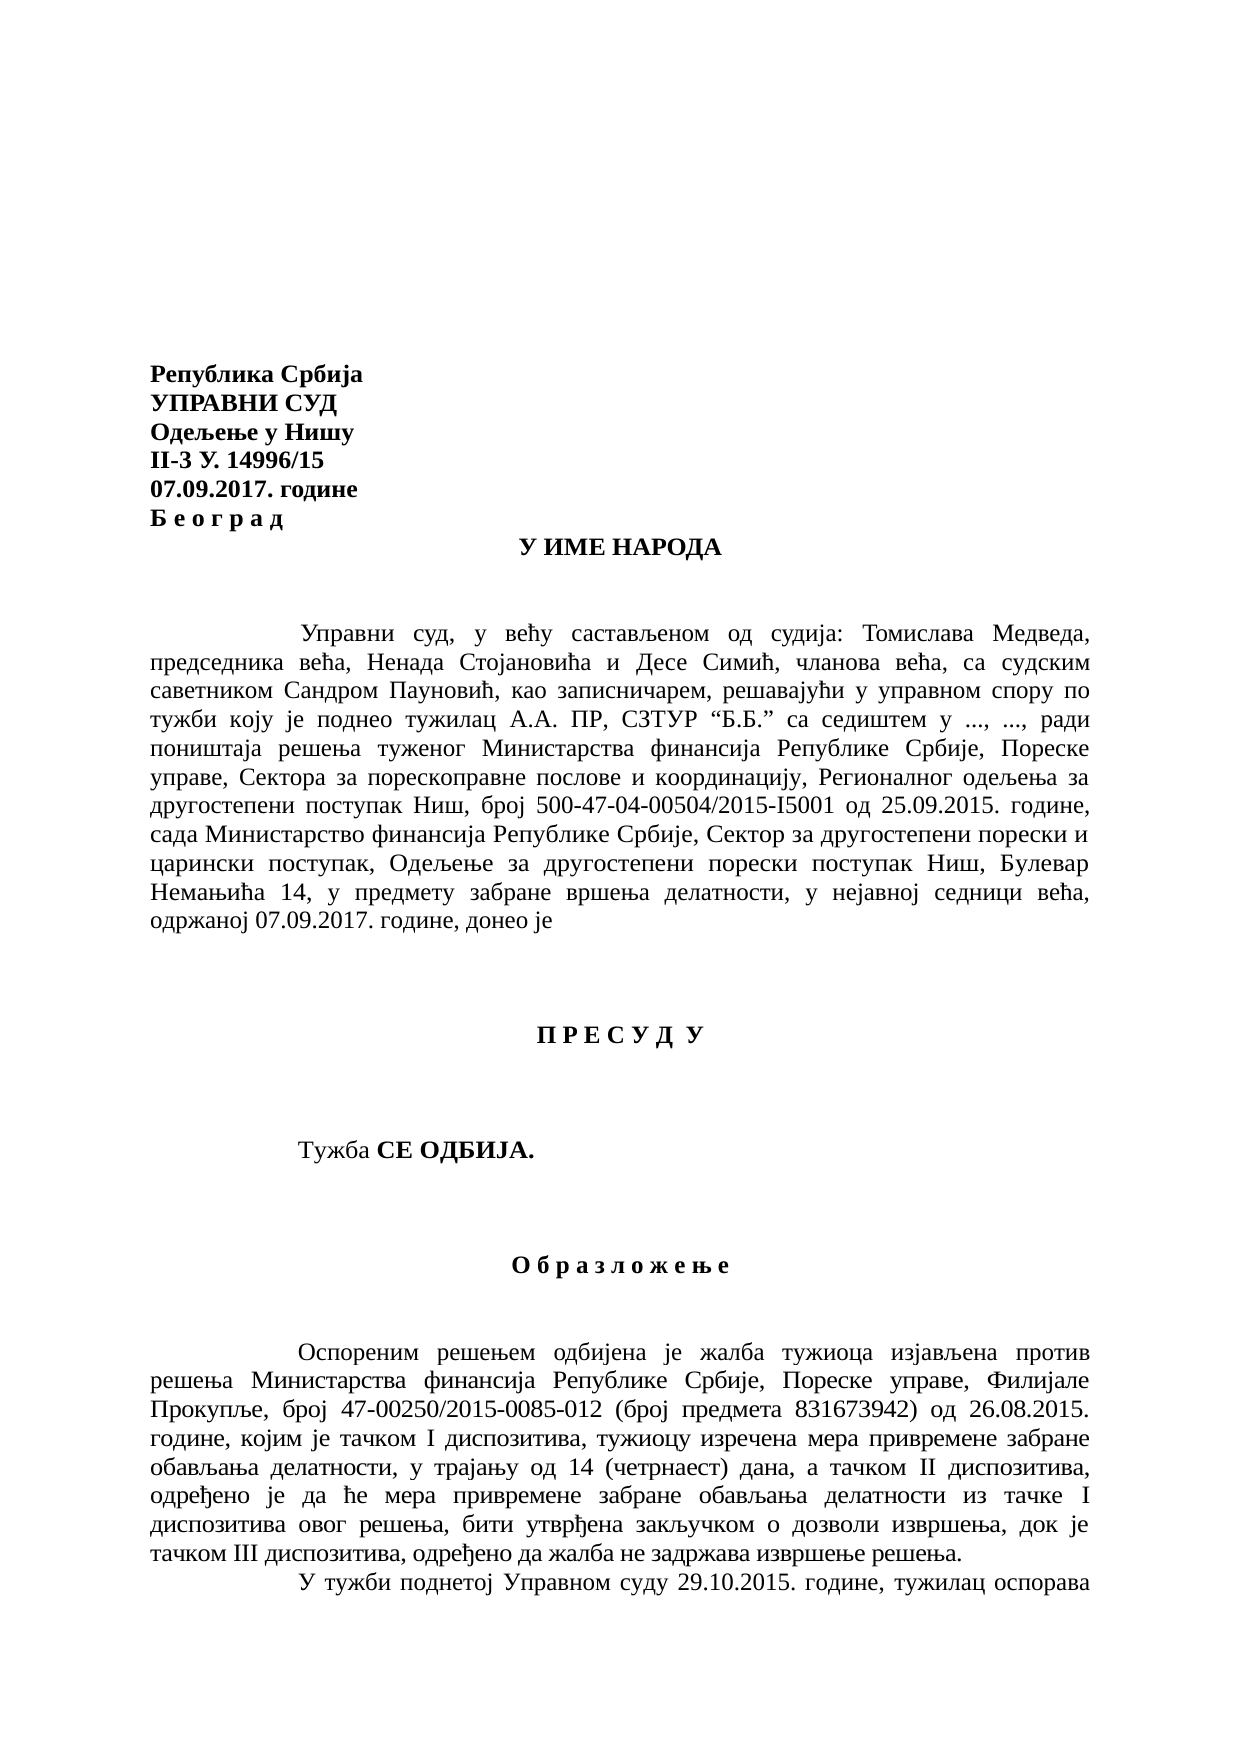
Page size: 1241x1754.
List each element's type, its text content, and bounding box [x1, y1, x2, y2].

text Одељење у Нишу [150, 417, 1090, 445]
text УПРАВНИ СУД [150, 388, 1090, 417]
text Република Србија [150, 148, 1090, 388]
text Тужба СЕ ОДБИЈА. [150, 1135, 1090, 1164]
text П Р Е С У Д У [150, 1020, 1090, 1049]
text Управни суд, у већу састављеном од судија: Томислава Медведа, председника већа, Ненада Стојановића и Десе Симић, чланова већа, са судским саветником Сандром Пауновић, као записничарем, решавајући у управном спору по тужби коју је поднео тужилац А.А. ПР, СЗТУР “Б.Б.” са седиштем у ..., ..., ради поништаја решења туженог Министарства финансија Републике Србије, Пореске управе, Сектора за порескоправне послове и координацију, Регионалног одељења за другостепени поступак Ниш, број 500-47-04-00504/2015-I5001 од 25.09.2015. године, сада Министарство финансија Републике Србије, Сектор за другостепени порески и царински поступак, Одељење за другостепени порески поступак Ниш, Булевар Немањића 14, у предмету забране вршења делатности, у нејавној седници већа, одржаној 07.09.2017. године, донео је [150, 618, 1090, 934]
text У ИМЕ НАРОДА [150, 532, 1090, 560]
text II-3 У. 14996/15 [150, 445, 1090, 474]
text Оспореним решењем одбијена је жалба тужиоца изјављена против решења Министарства финансија Републике Србије, Пореске управе, Филијале Прокупље, број 47-00250/2015-0085-012 (број предмета 831673942) од 26.08.2015. године, којим је тачком I диспозитива, тужиоцу изречена мера привремене забране обављања делатности, у трајању од 14 (четрнаест) дана, а тачком II диспозитива, одређено је да ће мера привремене забране обављања делатности из тачке I диспозитива овог решења, бити утврђена закључком о дозволи извршења, док је тачком III диспозитива, одређено да жалба не задржава извршење решења. [150, 1337, 1090, 1567]
text 07.09.2017. године [150, 474, 1090, 503]
text У тужби поднетој Управном суду 29.10.2015. године, тужилац оспорава [150, 1567, 1090, 1595]
text Б е о г р а д [150, 503, 1090, 532]
text О б р а з л о ж е њ е [150, 1250, 1090, 1279]
